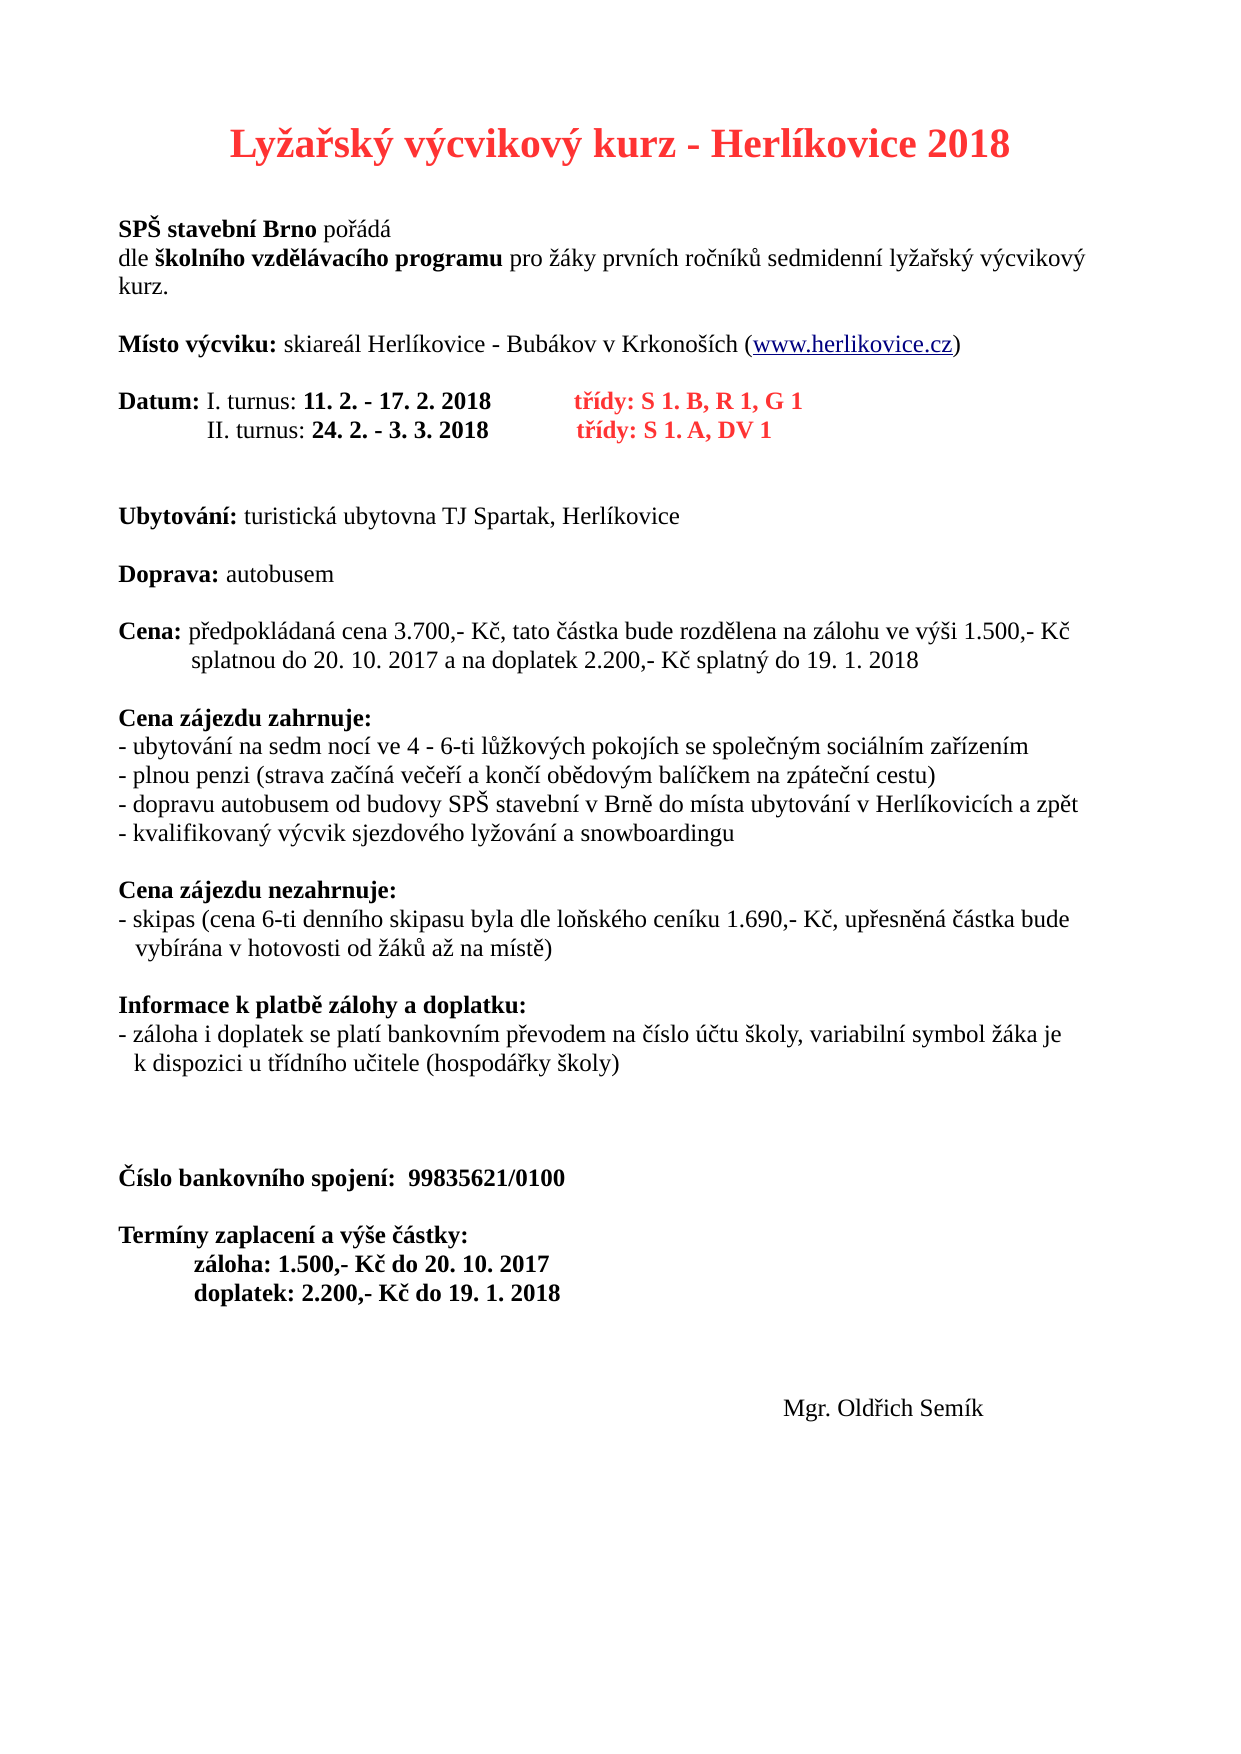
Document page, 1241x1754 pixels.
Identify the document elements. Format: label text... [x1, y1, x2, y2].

text Cena zájezdu nezahrnuje: [118, 875, 1122, 904]
text k dispozici u třídního učitele (hospodářky školy) [134, 1048, 1122, 1076]
text Informace k platbě zálohy a doplatku: [118, 990, 1122, 1019]
text Ubytování: turistická ubytovna TJ Spartak, Herlíkovice [118, 501, 1122, 530]
text - plnou penzi (strava začíná večeří a končí obědovým balíčkem na zpáteční cestu) [118, 760, 1122, 789]
text SPŠ stavební Brno pořádá [118, 214, 1122, 243]
text Mgr. Oldřich Semík [118, 1393, 1122, 1421]
text - skipas (cena 6-ti denního skipasu byla dle loňského ceníku 1.690,- Kč, upřesněná částka bude [118, 904, 1122, 933]
text II. turnus: 24. 2. - 3. 3. 2018 třídy: S 1. A, DV 1 [207, 415, 1122, 444]
text - kvalifikovaný výcvik sjezdového lyžování a snowboardingu [118, 818, 1122, 846]
text Termíny zaplacení a výše částky: [118, 1220, 1122, 1249]
text dle školního vzdělávacího programu pro žáky prvních ročníků sedmidenní lyžařský výcvikový kurz. [118, 243, 1122, 300]
text Číslo bankovního spojení: 99835621/0100 [118, 1163, 1122, 1191]
text záloha: 1.500,- Kč do 20. 10. 2017 [194, 1249, 1122, 1278]
text Datum: I. turnus: 11. 2. - 17. 2. 2018 třídy: S 1. B, R 1, G 1 [118, 386, 1122, 415]
text Místo výcviku: skiareál Herlíkovice - Bubákov v Krkonoších (www.herlikovice.cz) [118, 329, 1122, 358]
text - dopravu autobusem od budovy SPŠ stavební v Brně do místa ubytování v Herlíkovicích a zpět [118, 789, 1122, 818]
text Cena: předpokládaná cena 3.700,- Kč, tato částka bude rozdělena na zálohu ve výši 1.500,- Kč [118, 616, 1122, 645]
text splatnou do 20. 10. 2017 a na doplatek 2.200,- Kč splatný do 19. 1. 2018 [191, 645, 1122, 674]
text - ubytování na sedm nocí ve 4 - 6-ti lůžkových pokojích se společným sociálním zařízením [118, 731, 1122, 760]
text vybírána v hotovosti od žáků až na místě) [135, 933, 1122, 961]
text Lyžařský výcvikový kurz - Herlíkovice 2018 [118, 118, 1122, 166]
text Doprava: autobusem [118, 559, 1122, 588]
text - záloha i doplatek se platí bankovním převodem na číslo účtu školy, variabilní symbol žáka je [118, 1019, 1122, 1048]
text doplatek: 2.200,- Kč do 19. 1. 2018 [194, 1278, 1122, 1306]
text Cena zájezdu zahrnuje: [118, 703, 1122, 731]
